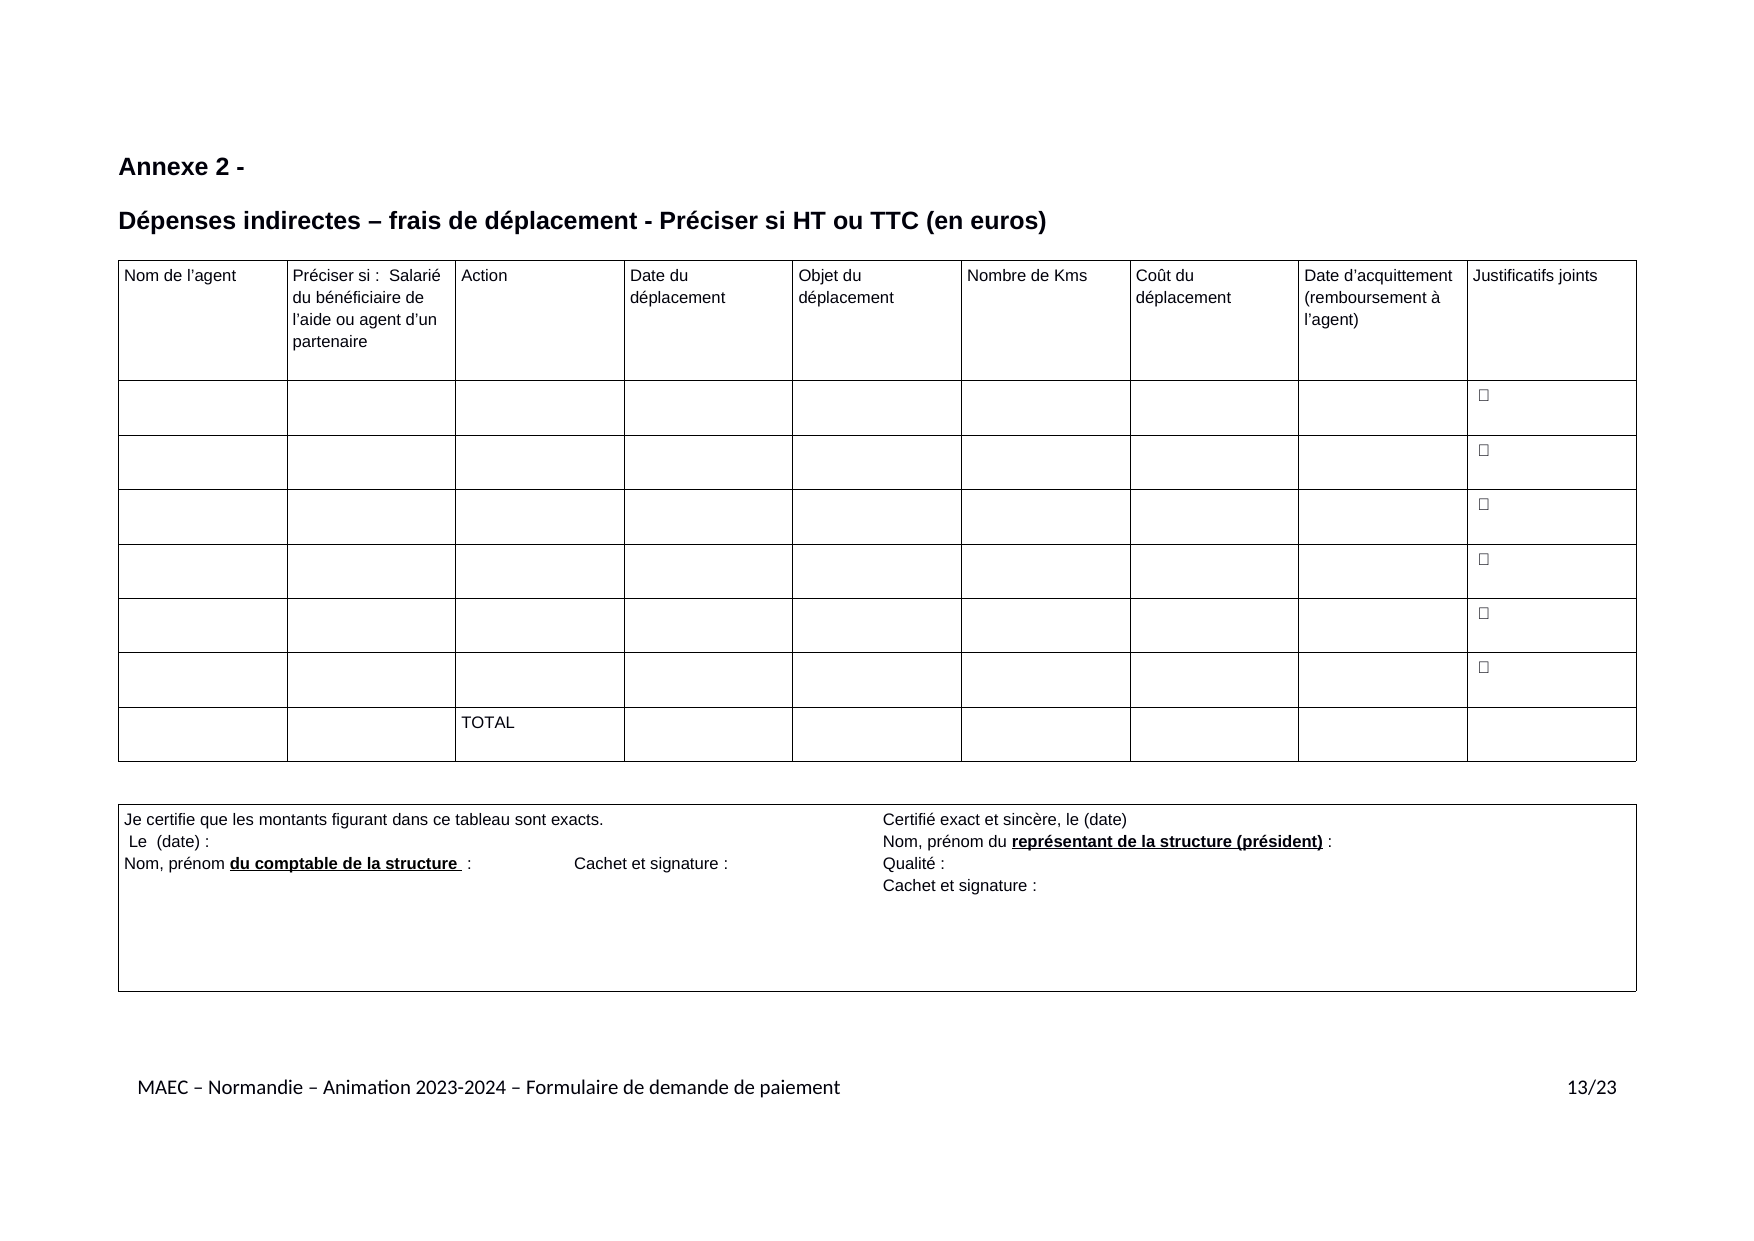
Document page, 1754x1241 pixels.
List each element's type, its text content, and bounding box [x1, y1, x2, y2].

table_cell [625, 653, 792, 707]
table_cell [288, 490, 455, 543]
table_header Action [456, 261, 624, 380]
table_cell [1299, 545, 1467, 598]
table_cell [456, 653, 624, 707]
table_cell [456, 545, 624, 598]
table_cell [119, 490, 287, 543]
table_cell [288, 436, 455, 489]
table_cell [1299, 381, 1467, 435]
table_cell  [1468, 381, 1636, 435]
table_cell [456, 436, 624, 489]
table_cell [625, 436, 792, 489]
table_cell [119, 653, 287, 707]
table_cell [1468, 708, 1636, 761]
table_cell [1299, 653, 1467, 707]
table_cell [962, 545, 1130, 598]
table_cell [1131, 653, 1298, 707]
table_cell [456, 599, 624, 652]
table_cell [456, 381, 624, 435]
table_cell [1131, 490, 1298, 543]
table_cell [962, 599, 1130, 652]
table_cell [1299, 708, 1467, 761]
table_header Date d’acquittement (remboursement à l’agent) [1299, 261, 1467, 380]
table_cell [793, 490, 961, 543]
table_cell [119, 599, 287, 652]
table_header Je certifie que les montants figurant dans ce tableau sont exacts. Le (date) : Nom, prénom du comptable de la structure : Cachet et signature : [119, 805, 877, 991]
table_cell [793, 545, 961, 598]
table_header Certifié exact et sincère, le (date) Nom, prénom du représentant de la structure (président) : Qualité : Cachet et signature : [877, 805, 1636, 991]
table_cell [625, 545, 792, 598]
table_cell [962, 436, 1130, 489]
table_cell [625, 490, 792, 543]
table_cell  [1468, 436, 1636, 489]
table_cell [288, 545, 455, 598]
table_header Nom de l’agent [119, 261, 287, 380]
table_cell [1131, 436, 1298, 489]
table_cell  [1468, 599, 1636, 652]
table_cell [1131, 599, 1298, 652]
table_cell [793, 436, 961, 489]
table_cell [962, 653, 1130, 707]
table_header Justificatifs joints [1468, 261, 1636, 380]
table_cell [625, 599, 792, 652]
table_header Objet du déplacement [793, 261, 961, 380]
table_cell  [1468, 653, 1636, 707]
table_cell  [1468, 545, 1636, 598]
table_cell [288, 708, 455, 761]
table_cell  [1468, 490, 1636, 543]
text Annexe 2 - [118, 152, 1636, 181]
table_cell TOTAL [456, 708, 624, 761]
table_cell [288, 599, 455, 652]
table_header Coût du déplacement [1131, 261, 1298, 380]
table_cell [625, 381, 792, 435]
table_cell [288, 653, 455, 707]
table_cell [962, 381, 1130, 435]
table_cell [793, 381, 961, 435]
table_cell [1131, 545, 1298, 598]
table_header Préciser si : Salarié du bénéficiaire de l’aide ou agent d’un partenaire [288, 261, 455, 380]
table_cell [119, 381, 287, 435]
table_header Nombre de Kms [962, 261, 1130, 380]
table_cell [625, 708, 792, 761]
table_header Date du déplacement [625, 261, 792, 380]
table_cell [1131, 708, 1298, 761]
table_cell [119, 545, 287, 598]
table_cell [793, 708, 961, 761]
text Dépenses indirectes – frais de déplacement - Préciser si HT ou TTC (en euros) [118, 206, 1636, 235]
table_cell [962, 490, 1130, 543]
table_cell [1131, 381, 1298, 435]
table_cell [119, 436, 287, 489]
table_cell [793, 653, 961, 707]
table_cell [119, 708, 287, 761]
table_cell [962, 708, 1130, 761]
table_cell [456, 490, 624, 543]
table_cell [1299, 490, 1467, 543]
table_cell [1299, 599, 1467, 652]
table_cell [1299, 436, 1467, 489]
table_cell [288, 381, 455, 435]
table_cell [793, 599, 961, 652]
